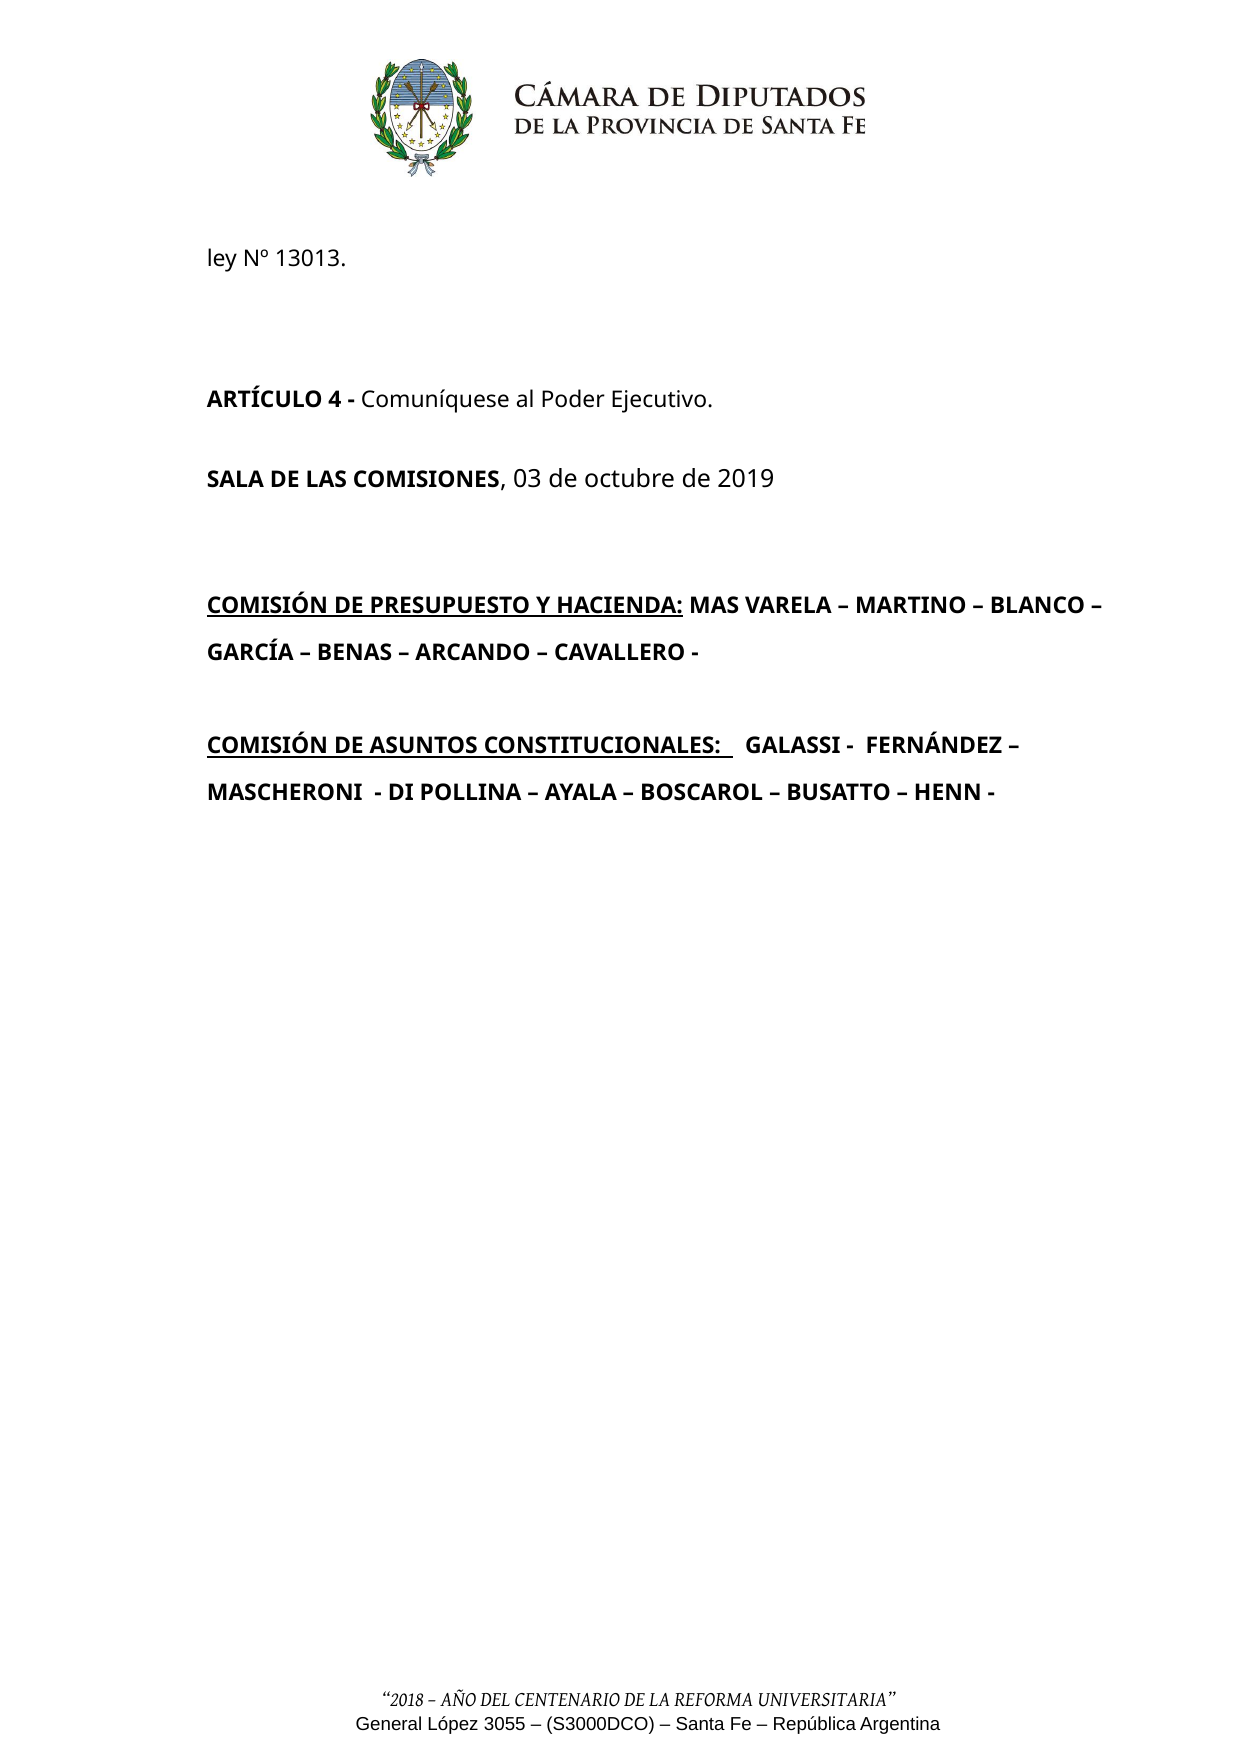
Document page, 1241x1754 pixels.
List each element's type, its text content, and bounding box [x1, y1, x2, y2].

text COMISIÓN DE PRESUPUESTO Y HACIENDA: MAS VARELA – MARTINO – BLANCO – GARCÍA – BENAS – ARCANDO – CAVALLERO - [207, 589, 1181, 667]
picture [370, 59, 866, 181]
text COMISIÓN DE ASUNTOS CONSTITUCIONALES: GALASSI - FERNÁNDEZ – MASCHERONI - DI POLLINA – AYALA – BOSCAROL – BUSATTO – HENN - [207, 729, 1181, 807]
text ARTÍCULO 4 - Comuníquese al Poder Ejecutivo. [207, 383, 1181, 414]
text SALA DE LAS COMISIONES, 03 de octubre de 2019 [207, 461, 1181, 495]
text ley Nº 13013. [207, 242, 1181, 273]
